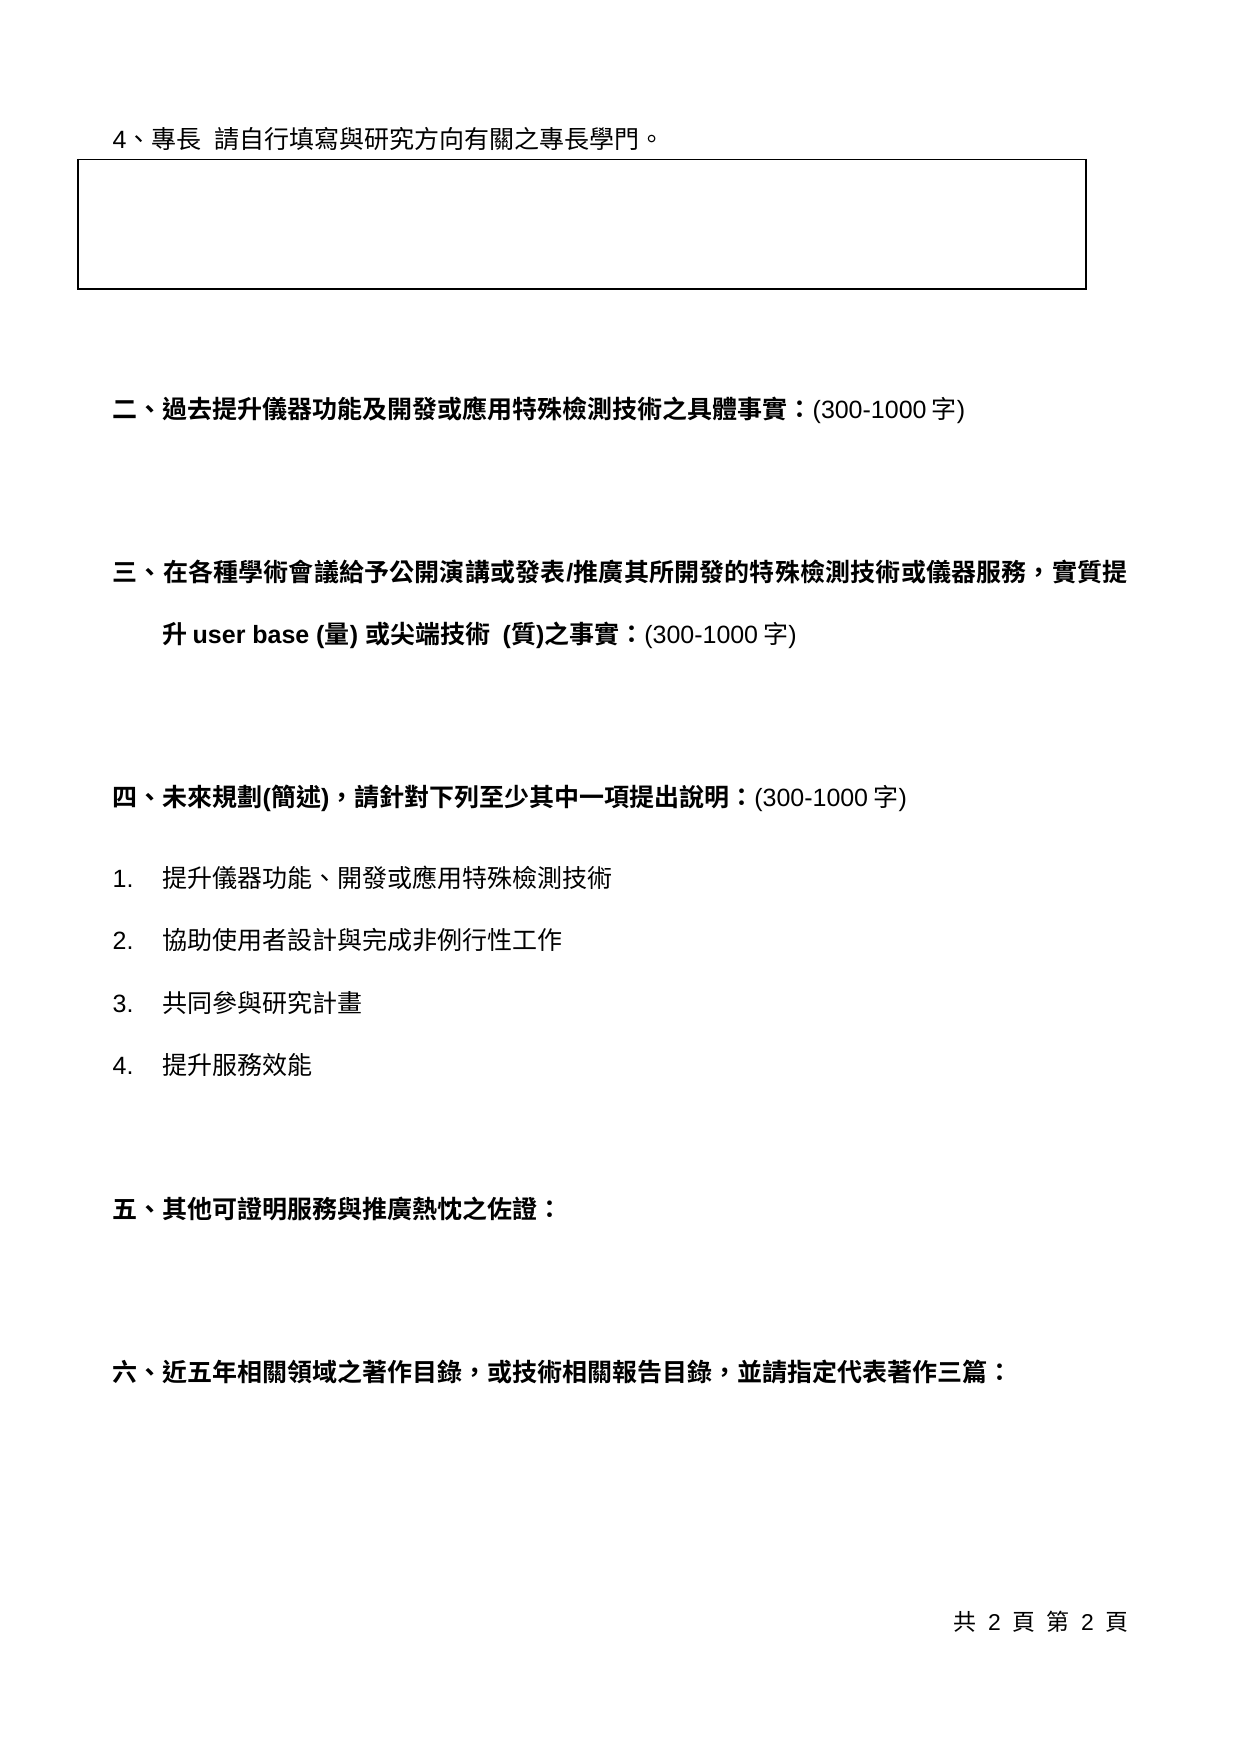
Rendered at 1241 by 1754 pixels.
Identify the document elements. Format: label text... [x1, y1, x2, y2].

text 六、近五年相關領域之著作目錄，或技術相關報告目錄，並請指定代表著作三篇： [112, 1328, 1128, 1391]
text 三、在各種學術會議給予公開演講或發表/推廣其所開發的特殊檢測技術或儀器服務，實質提升user base (量) 或尖端技術 (質)之事實：(300-1000字) [112, 528, 1128, 653]
table_header [79, 160, 1085, 288]
text 1. 提升儀器功能、開發或應用特殊檢測技術 [112, 835, 1128, 897]
text 五、其他可證明服務與推廣熱忱之佐證： [112, 1166, 1128, 1228]
text 四、未來規劃(簡述)，請針對下列至少其中一項提出說明：(300-1000字) [112, 753, 1128, 816]
text 4. 提升服務效能 [112, 1022, 1128, 1085]
text 二、過去提升儀器功能及開發或應用特殊檢測技術之具體事實：(300-1000字) [112, 366, 1128, 428]
text 3. 共同參與研究計畫 [112, 960, 1128, 1022]
text 2. 協助使用者設計與完成非例行性工作 [112, 897, 1128, 960]
text 4、專長 請自行填寫與研究方向有關之專長學門。 [112, 96, 1128, 159]
